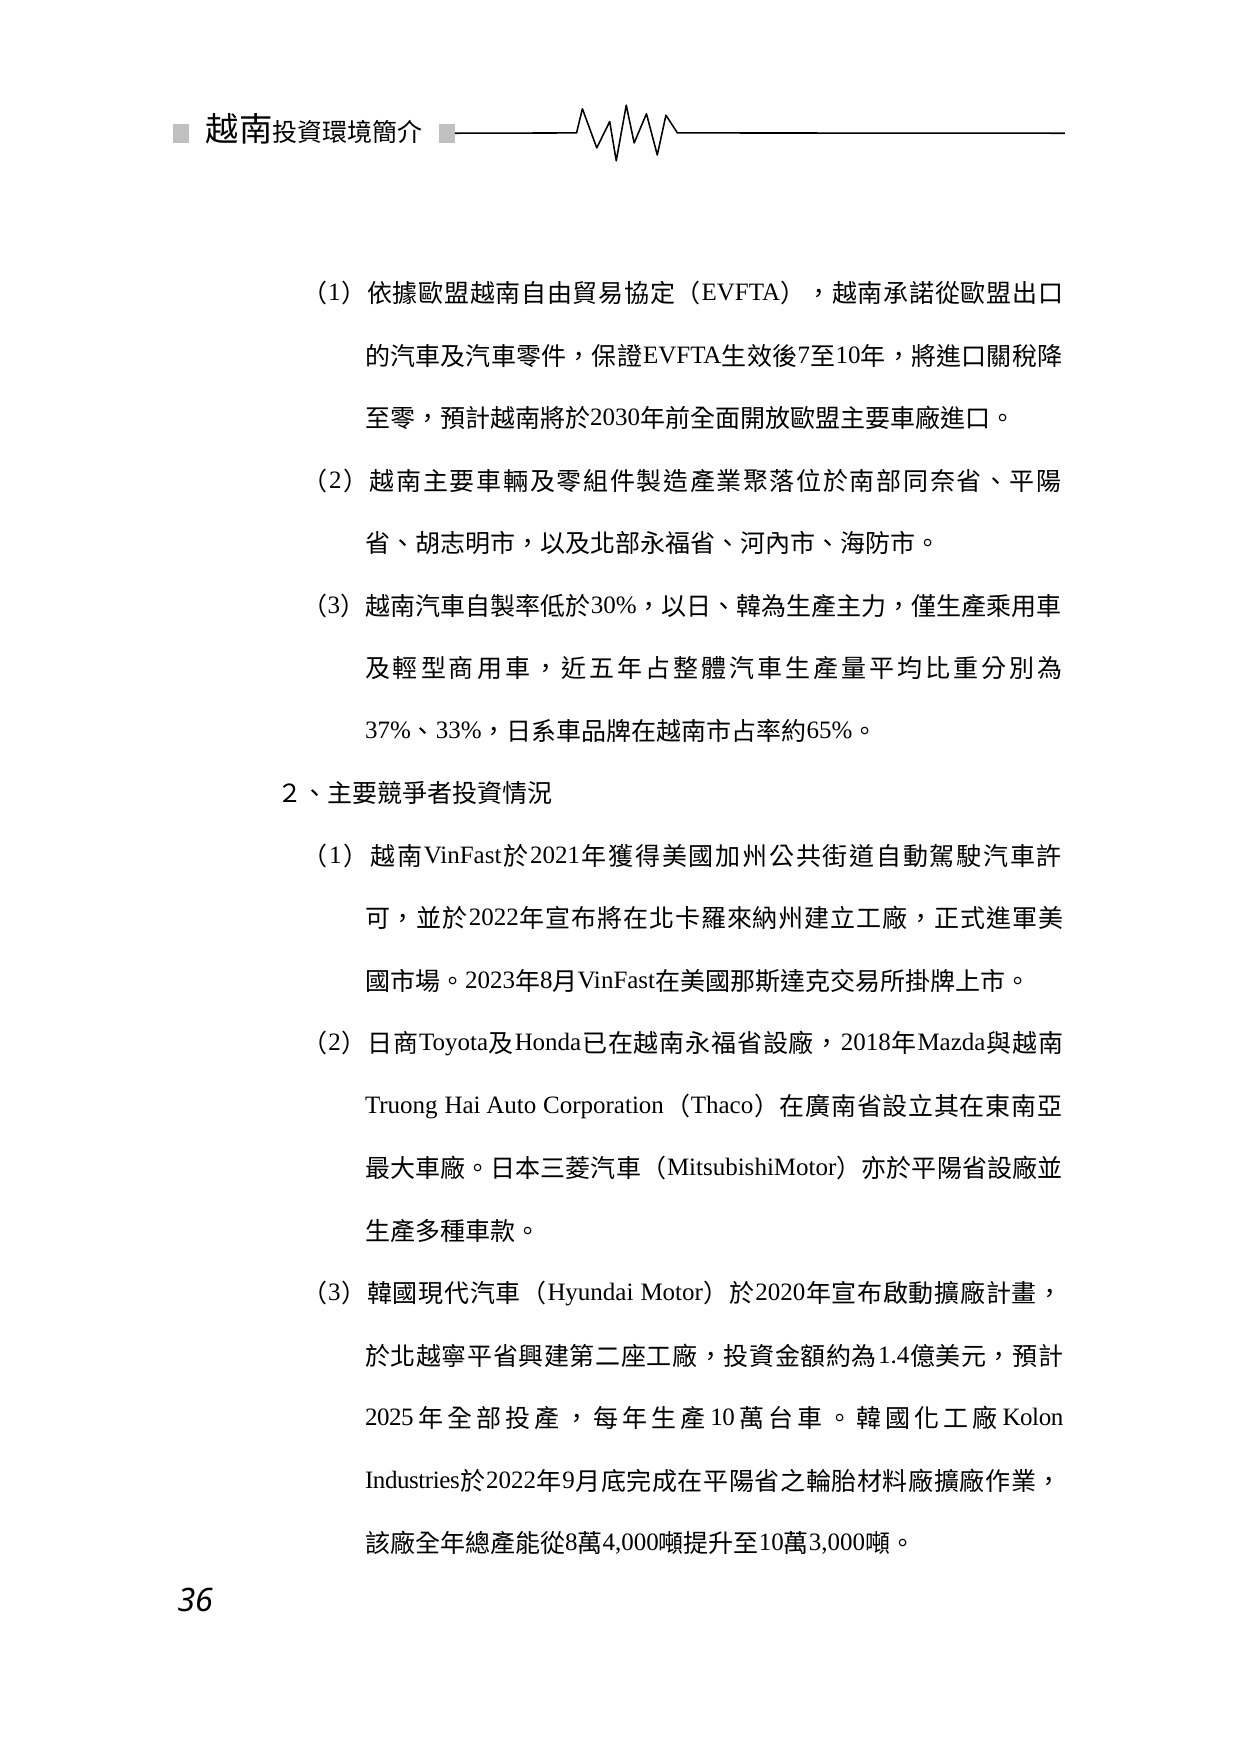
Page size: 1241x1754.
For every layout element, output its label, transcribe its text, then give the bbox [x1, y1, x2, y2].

text （3）越南汽車自製率低於30%，以日、韓為生產主力，僅生產乘用車及輕型商用車，近五年占整體汽車生產量平均比重分別為37%、33%，日系車品牌在越南市占率約65%。 [302, 563, 1063, 750]
text ２、主要競爭者投資情況 [277, 750, 1063, 813]
text （1）越南VinFast於2021年獲得美國加州公共街道自動駕駛汽車許可，並於2022年宣布將在北卡羅來納州建立工廠，正式進軍美國市場。2023年8月VinFast在美國那斯達克交易所掛牌上市。 [302, 813, 1063, 1000]
text （3）韓國現代汽車（Hyundai Motor）於2020年宣布啟動擴廠計畫，於北越寧平省興建第二座工廠，投資金額約為1.4億美元，預計2025年全部投產，每年生產10萬台車。韓國化工廠Kolon Industries於2022年9月底完成在平陽省之輪胎材料廠擴廠作業，該廠全年總產能從8萬4,000噸提升至10萬3,000噸。 [302, 1250, 1063, 1563]
text （2）越南主要車輛及零組件製造產業聚落位於南部同奈省、平陽省、胡志明市，以及北部永福省、河內市、海防市。 [302, 438, 1063, 563]
text （2）日商Toyota及Honda已在越南永福省設廠，2018年Mazda與越南Truong Hai Auto Corporation（Thaco）在廣南省設立其在東南亞最大車廠。日本三菱汽車（MitsubishiMotor）亦於平陽省設廠並生產多種車款。 [302, 1000, 1063, 1250]
text （1）依據歐盟越南自由貿易協定（EVFTA），越南承諾從歐盟出口的汽車及汽車零件，保證EVFTA生效後7至10年，將進口關稅降至零，預計越南將於2030年前全面開放歐盟主要車廠進口。 [302, 250, 1063, 438]
